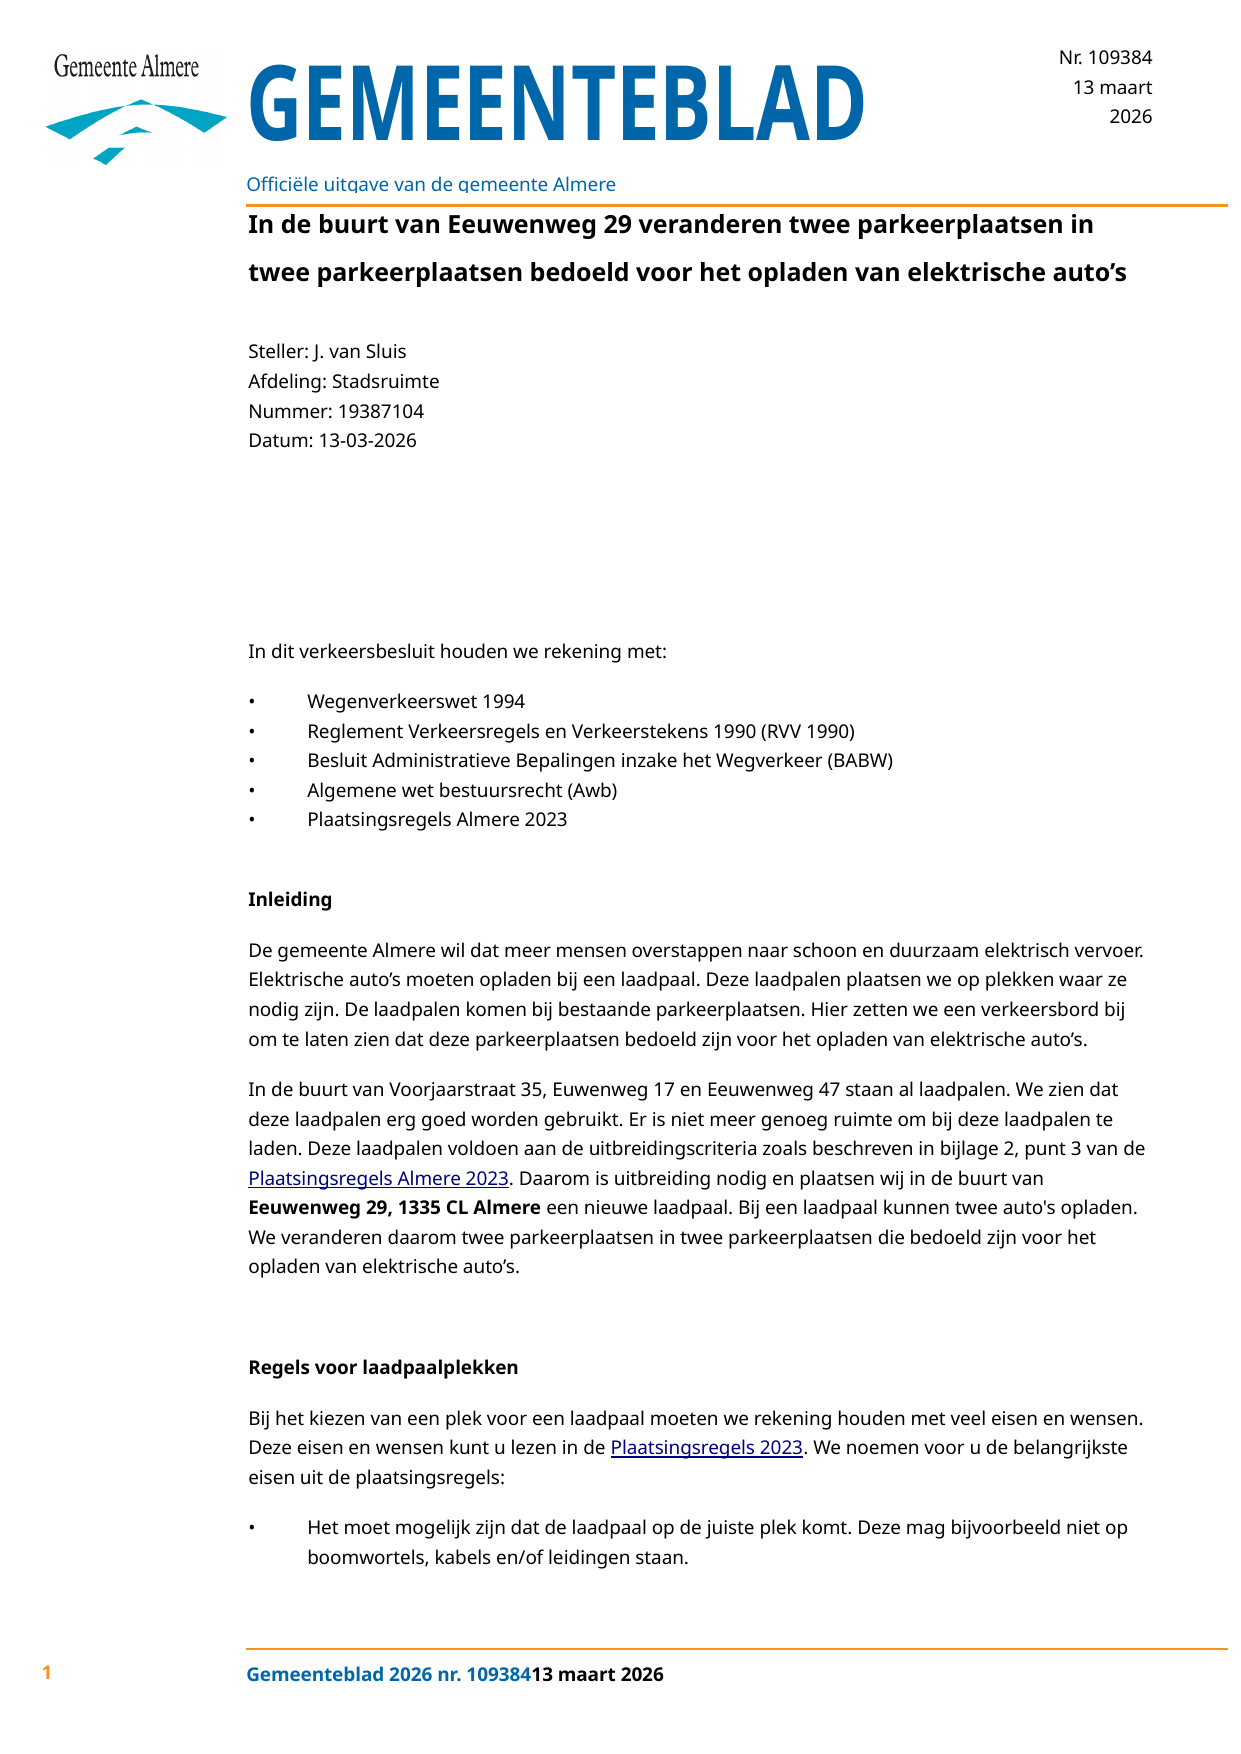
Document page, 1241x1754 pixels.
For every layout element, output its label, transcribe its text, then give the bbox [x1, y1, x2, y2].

text Steller: J. van Sluis [248, 339, 1152, 364]
text Nummer: 19387104 [248, 398, 1152, 423]
list Plaatsingsregels Almere 2023 [248, 807, 1152, 832]
text In de buurt van Voorjaarstraat 35, Euwenweg 17 en Eeuwenweg 47 staan al laadpalen. We zien dat deze laadpalen erg goed worden gebruikt. Er is niet meer genoeg ruimte om bij deze laadpalen te laden. Deze laadpalen voldoen aan de uitbreidingscriteria zoals beschreven in bijlage 2, punt 3 van de Plaatsingsregels Almere 2023. Daarom is uitbreiding nodig en plaatsen wij in de buurt van Eeuwenweg 29, 1335 CL Almere een nieuwe laadpaal. Bij een laadpaal kunnen twee auto's opladen. We veranderen daarom twee parkeerplaatsen in twee parkeerplaatsen die bedoeld zijn voor het opladen van elektrische auto’s. [248, 1076, 1152, 1279]
list Het moet mogelijk zijn dat de laadpaal op de juiste plek komt. Deze mag bijvoorbeeld niet op boomwortels, kabels en/of leidingen staan. [248, 1514, 1152, 1570]
list Reglement Verkeersregels en Verkeerstekens 1990 (RVV 1990) [248, 718, 1152, 743]
text Bij het kiezen van een plek voor een laadpaal moeten we rekening houden met veel eisen en wensen. Deze eisen en wensen kunt u lezen in de Plaatsingsregels 2023. We noemen voor u de belangrijkste eisen uit de plaatsingsregels: [248, 1405, 1152, 1490]
text Afdeling: Stadsruimte [248, 368, 1152, 394]
text Inleiding [248, 887, 1152, 912]
list Besluit Administratieve Bepalingen inzake het Wegverkeer (BABW) [248, 747, 1152, 773]
list Algemene wet bestuursrecht (Awb) [248, 777, 1152, 803]
text Regels voor laadpaalplekken [248, 1354, 1152, 1380]
list Wegenverkeerswet 1994 [248, 688, 1152, 714]
text Datum: 13-03-2026 [248, 427, 1152, 453]
text De gemeente Almere wil dat meer mensen overstappen naar schoon en duurzaam elektrisch vervoer. Elektrische auto’s moeten opladen bij een laadpaal. Deze laadpalen plaatsen we op plekken waar ze nodig zijn. De laadpalen komen bij bestaande parkeerplaatsen. Hier zetten we een verkeersbord bij om te laten zien dat deze parkeerplaatsen bedoeld zijn voor het opladen van elektrische auto’s. [248, 937, 1152, 1051]
picture [41, 47, 231, 172]
text In dit verkeersbesluit houden we rekening met: [248, 638, 1152, 663]
text In de buurt van Eeuwenweg 29 veranderen twee parkeerplaatsen in twee parkeerplaatsen bedoeld voor het opladen van elektrische auto’s [248, 207, 1152, 288]
